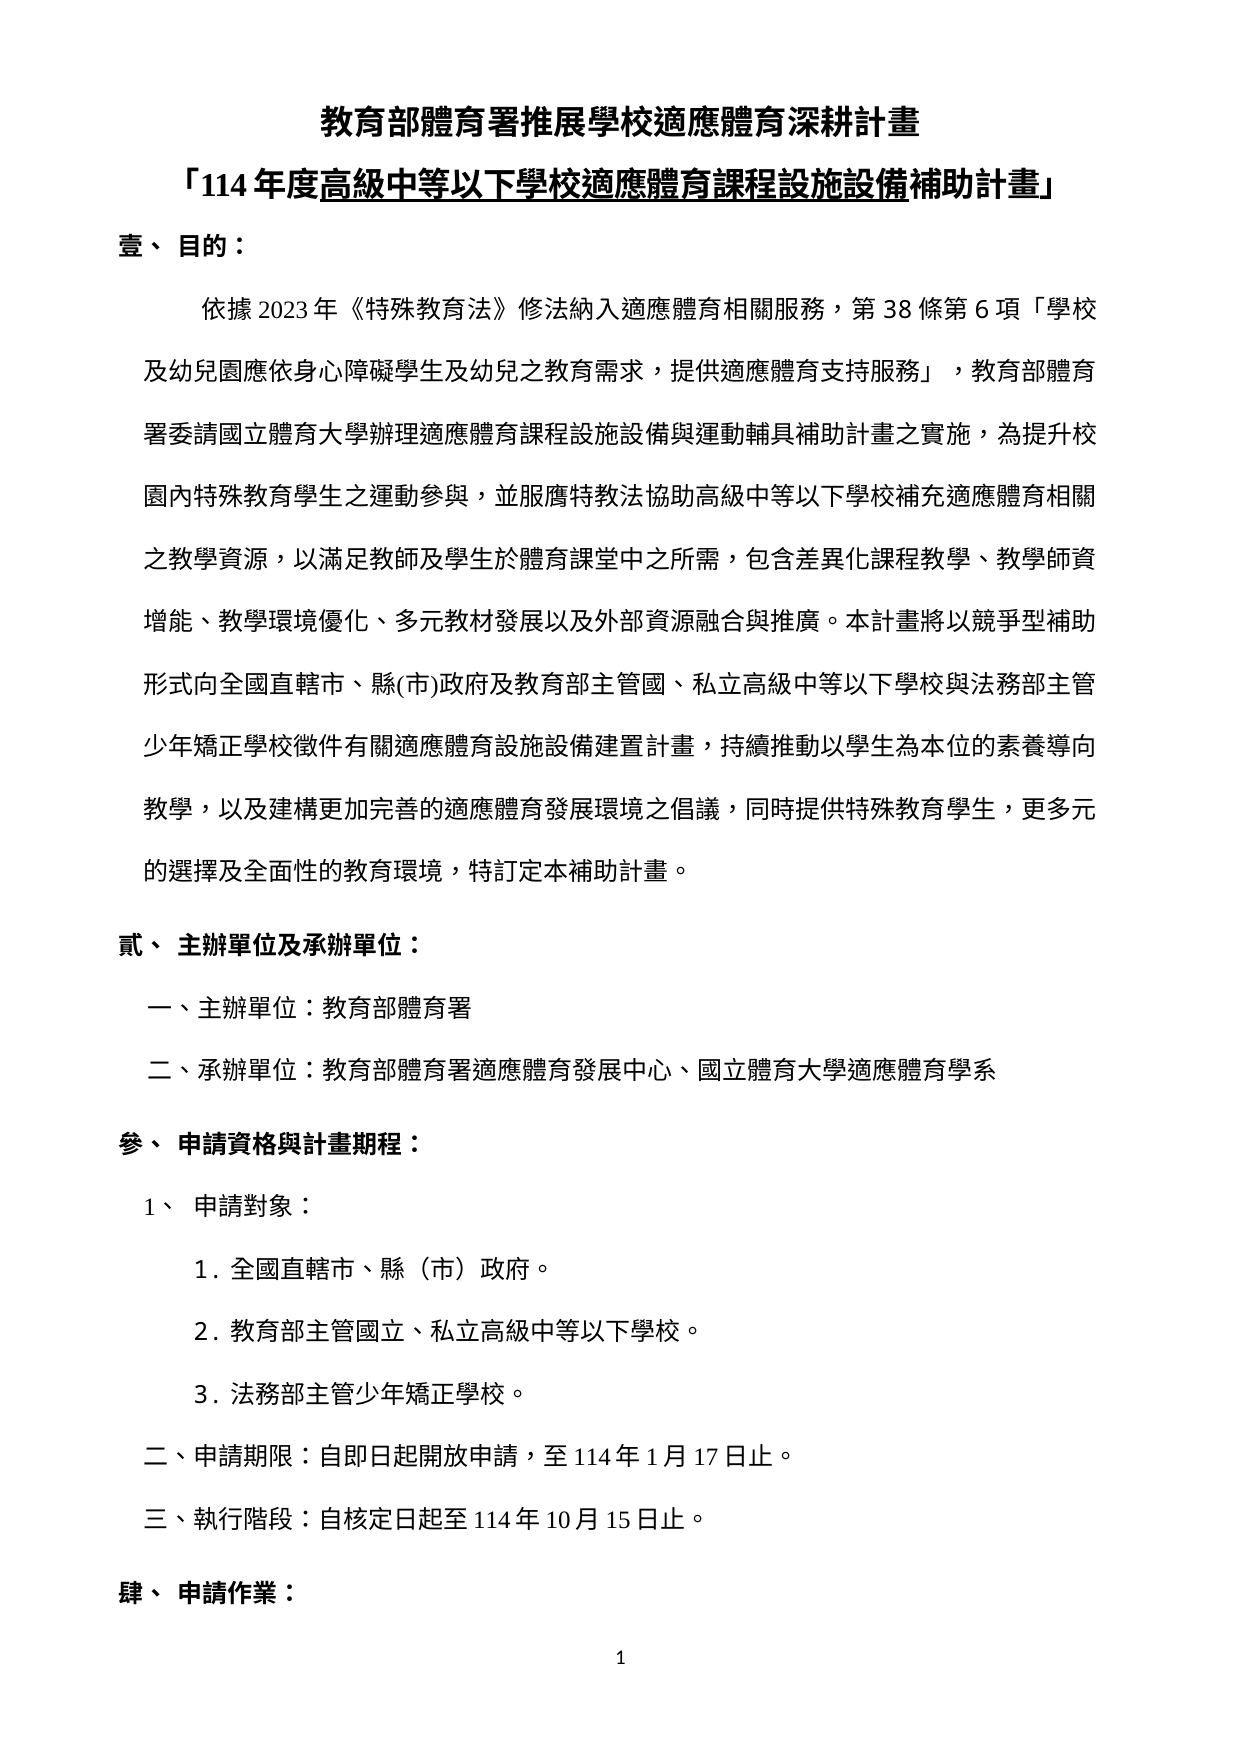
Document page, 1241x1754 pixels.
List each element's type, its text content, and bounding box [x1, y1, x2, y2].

list 主辦單位及承辦單位： [118, 902, 1122, 964]
text 「114年度高級中等以下學校適應體育課程設施設備補助計畫」 [118, 141, 1122, 203]
list 教育部主管國立、私立高級中等以下學校。 [193, 1288, 1122, 1351]
text 二、申請期限：自即日起開放申請，至114年1月17日止。 [143, 1413, 1122, 1476]
list 申請作業： [118, 1549, 1122, 1612]
text 教育部體育署推展學校適應體育深耕計畫 [118, 78, 1122, 141]
list 法務部主管少年矯正學校。 [193, 1351, 1122, 1413]
text 一、主辦單位：教育部體育署 [148, 964, 1122, 1027]
text 三、執行階段：自核定日起至114年10月15日止。 [143, 1476, 1122, 1538]
text 二、承辦單位：教育部體育署適應體育發展中心、國立體育大學適應體育學系 [148, 1027, 1122, 1089]
list 全國直轄市、縣（市）政府。 [193, 1226, 1122, 1288]
text 依據2023年《特殊教育法》修法納入適應體育相關服務，第38條第6項「學校及幼兒園應依身心障礙學生及幼兒之教育需求，提供適應體育支持服務」，教育部體育署委請國立體育大學辦理適應體育課程設施設備與運動輔具補助計畫之實施，為提升校園內特殊教育學生之運動參與，並服膺特教法協助高級中等以下學校補充適應體育相關之教學資源，以滿足教師及學生於體育課堂中之所需，包含差異化課程教學、教學師資增能、教學環境優化、多元教材發展以及外部資源融合與推廣。本計畫將以競爭型補助形式向全國直轄市、縣(市)政府及教育部主管國、私立高級中等以下學校與法務部主管少年矯正學校徵件有關適應體育設施設備建置計畫，持續推動以學生為本位的素養導向教學，以及建構更加完善的適應體育發展環境之倡議，同時提供特殊教育學生，更多元的選擇及全面性的教育環境，特訂定本補助計畫。 [143, 266, 1097, 891]
list 申請對象： [143, 1163, 1122, 1226]
list 目的： [118, 203, 1122, 266]
list 申請資格與計畫期程： [118, 1101, 1122, 1163]
